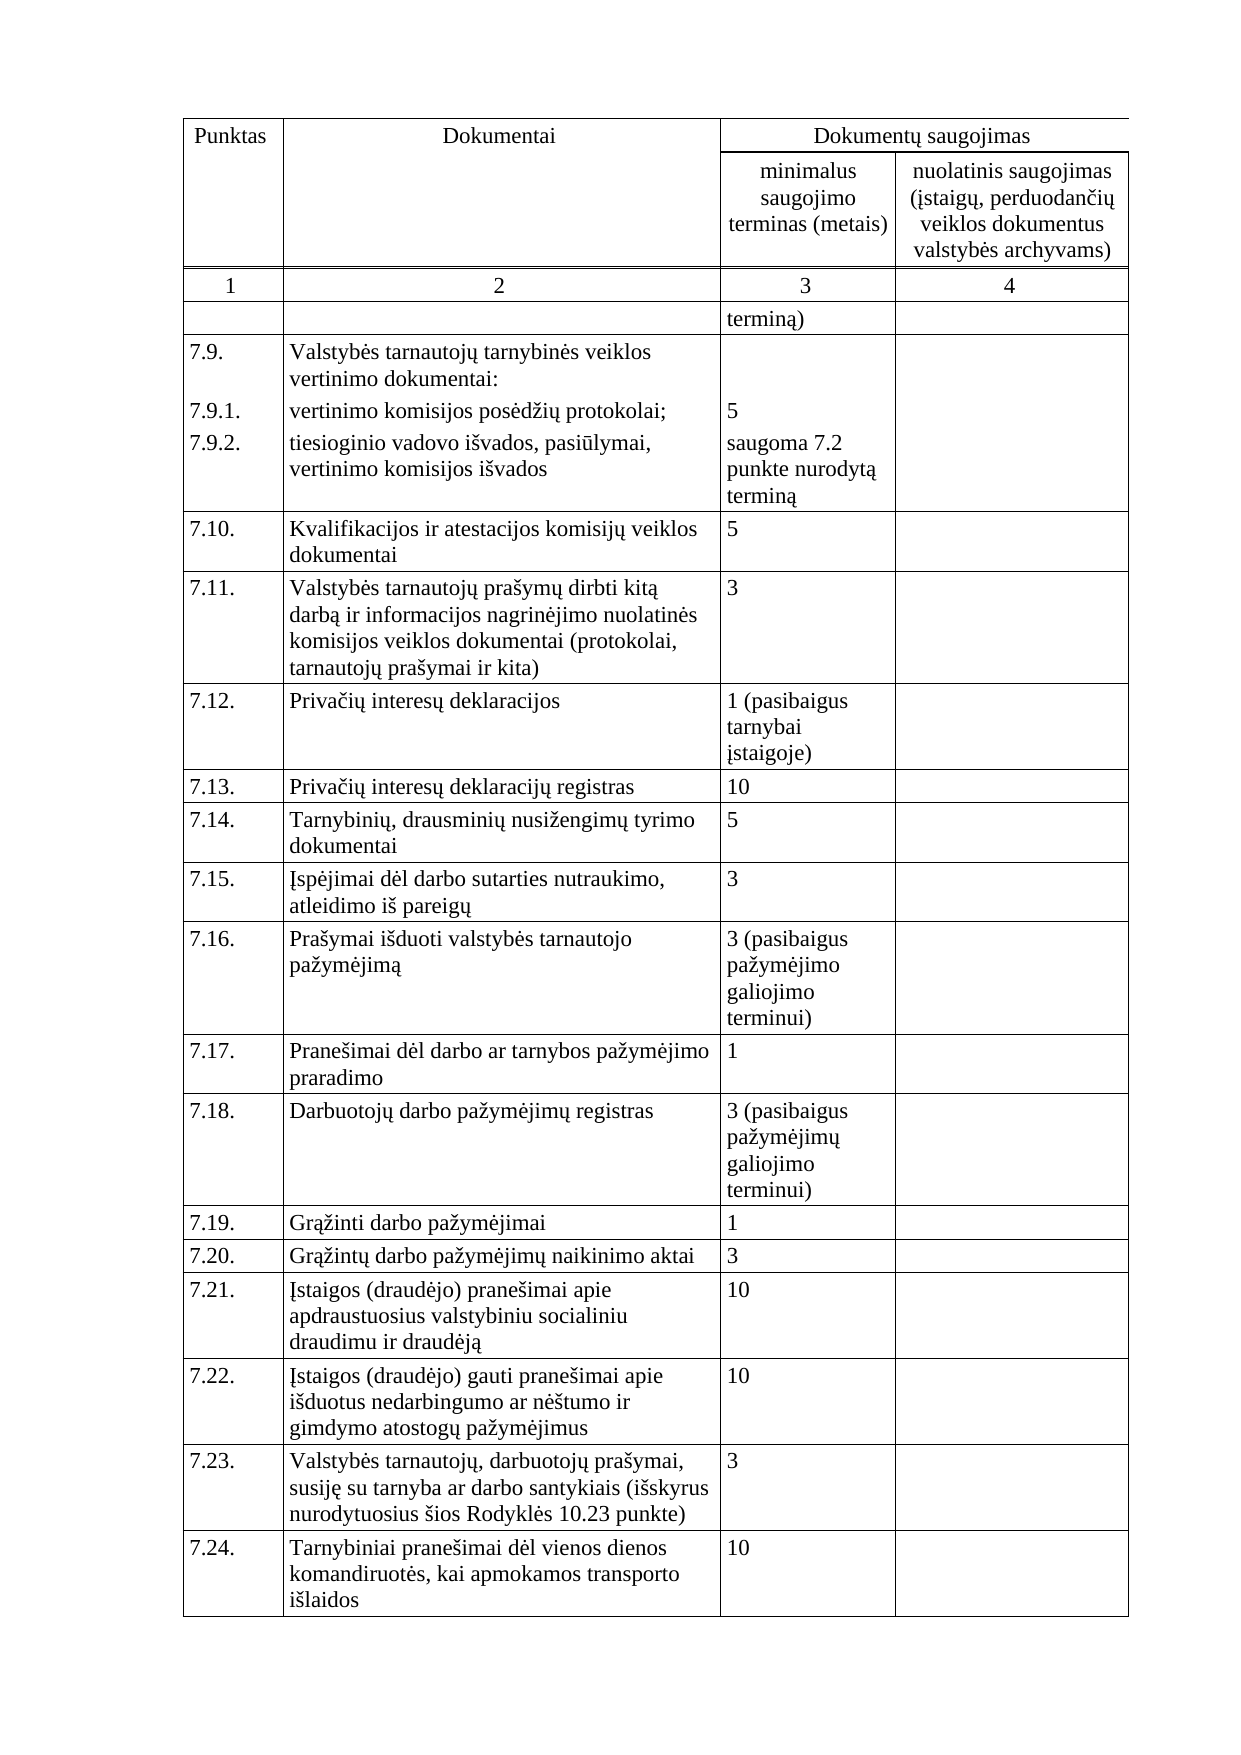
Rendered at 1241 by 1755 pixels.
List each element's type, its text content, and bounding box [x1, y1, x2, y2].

table_cell 3 (pasibaigus pažymėjimų galiojimo terminui) [721, 1094, 895, 1205]
table_cell Grąžinti darbo pažymėjimai [284, 1206, 720, 1238]
table_cell Prašymai išduoti valstybės tarnautojo pažymėjimą [284, 922, 720, 1033]
table_cell [896, 512, 1128, 571]
table_cell 7.24. [184, 1531, 283, 1616]
table_cell Privačių interesų deklaracijų registras [284, 770, 720, 802]
table_cell [896, 1206, 1128, 1238]
table_cell [896, 684, 1128, 769]
table_cell Grąžintų darbo pažymėjimų naikinimo aktai [284, 1240, 720, 1272]
table_cell [896, 426, 1128, 511]
table_cell [896, 302, 1128, 334]
table_cell 1 [721, 1035, 895, 1093]
table_cell nuolatinis saugojimas (įstaigų, perduodančių veiklos dokumentus valstybės archyvams) [896, 153, 1128, 266]
table_cell [896, 1094, 1128, 1205]
table_cell [896, 572, 1128, 683]
table_cell minimalus saugojimo terminas (metais) [721, 153, 895, 266]
table_cell 7.16. [184, 922, 283, 1033]
table_cell 7.23. [184, 1445, 283, 1529]
table_cell 10 [721, 1273, 895, 1358]
table_cell 2 [284, 269, 720, 301]
table_cell 3 [721, 863, 895, 921]
table_cell [896, 335, 1128, 394]
table_cell 7.11. [184, 572, 283, 683]
table_cell 7.22. [184, 1359, 283, 1444]
table_cell [896, 394, 1128, 426]
table_cell 7.17. [184, 1035, 283, 1093]
table_cell [284, 302, 720, 334]
table_cell 7.14. [184, 803, 283, 862]
table_header Punktas [184, 119, 283, 266]
table_cell [721, 335, 895, 394]
table_cell [896, 1531, 1128, 1616]
table_cell 7.9. [184, 335, 283, 394]
table_cell 3 [721, 1240, 895, 1272]
table_cell 10 [721, 1531, 895, 1616]
table_cell 7.15. [184, 863, 283, 921]
table_cell 7.9.2. [184, 426, 283, 511]
table_cell [896, 803, 1128, 862]
table_cell Privačių interesų deklaracijos [284, 684, 720, 769]
table_cell 7.21. [184, 1273, 283, 1358]
table_cell 4 [896, 269, 1128, 301]
table_cell 5 [721, 803, 895, 862]
table_cell 3 (pasibaigus pažymėjimo galiojimo terminui) [721, 922, 895, 1033]
table_cell [896, 1359, 1128, 1444]
table_cell Valstybės tarnautojų prašymų dirbti kitą darbą ir informacijos nagrinėjimo nuolatinės komisijos veiklos dokumentai (protokolai, tarnautojų prašymai ir kita) [284, 572, 720, 683]
table_cell Tarnybinių, drausminių nusižengimų tyrimo dokumentai [284, 803, 720, 862]
table_cell [896, 1445, 1128, 1529]
table_cell Tarnybiniai pranešimai dėl vienos dienos komandiruotės, kai apmokamos transporto išlaidos [284, 1531, 720, 1616]
table_header Dokumentų saugojimas [721, 119, 1129, 151]
table_cell Įstaigos (draudėjo) pranešimai apie apdraustuosius valstybiniu socialiniu draudimu ir draudėją [284, 1273, 720, 1358]
table_cell 5 [721, 394, 895, 426]
table_cell Įstaigos (draudėjo) gauti pranešimai apie išduotus nedarbingumo ar nėštumo ir gimdymo atostogų pažymėjimus [284, 1359, 720, 1444]
table_cell 1 [721, 1206, 895, 1238]
table_cell 7.10. [184, 512, 283, 571]
table_cell 3 [721, 572, 895, 683]
table_cell vertinimo komisijos posėdžių protokolai; [284, 394, 720, 426]
table_cell 7.12. [184, 684, 283, 769]
table_cell 7.9.1. [184, 394, 283, 426]
table_cell 10 [721, 770, 895, 802]
table_cell 7.20. [184, 1240, 283, 1272]
table_cell 7.19. [184, 1206, 283, 1238]
table_cell 5 [721, 512, 895, 571]
table_cell [896, 922, 1128, 1033]
table_cell Darbuotojų darbo pažymėjimų registras [284, 1094, 720, 1205]
table_cell tiesioginio vadovo išvados, pasiūlymai, vertinimo komisijos išvados [284, 426, 720, 511]
table_header Dokumentai [284, 119, 720, 266]
table_cell Valstybės tarnautojų, darbuotojų prašymai, susiję su tarnyba ar darbo santykiais (išskyrus nurodytuosius šios Rodyklės 10.23 punkte) [284, 1445, 720, 1529]
table_cell Pranešimai dėl darbo ar tarnybos pažymėjimo praradimo [284, 1035, 720, 1093]
table_cell [896, 863, 1128, 921]
table_cell saugoma 7.2 punkte nurodytą terminą [721, 426, 895, 511]
table_cell terminą) [721, 302, 895, 334]
table_cell Valstybės tarnautojų tarnybinės veiklos vertinimo dokumentai: [284, 335, 720, 394]
table_cell [184, 302, 283, 334]
table_cell 1 [184, 269, 283, 301]
table_cell 3 [721, 1445, 895, 1529]
table_cell Kvalifikacijos ir atestacijos komisijų veiklos dokumentai [284, 512, 720, 571]
table_cell [896, 1240, 1128, 1272]
table_cell Įspėjimai dėl darbo sutarties nutraukimo, atleidimo iš pareigų [284, 863, 720, 921]
table_cell 10 [721, 1359, 895, 1444]
table_cell [896, 770, 1128, 802]
table_cell [896, 1035, 1128, 1093]
table_cell 7.13. [184, 770, 283, 802]
table_cell 3 [721, 269, 895, 301]
table_cell [896, 1273, 1128, 1358]
table_cell 1 (pasibaigus tarnybai įstaigoje) [721, 684, 895, 769]
table_cell 7.18. [184, 1094, 283, 1205]
